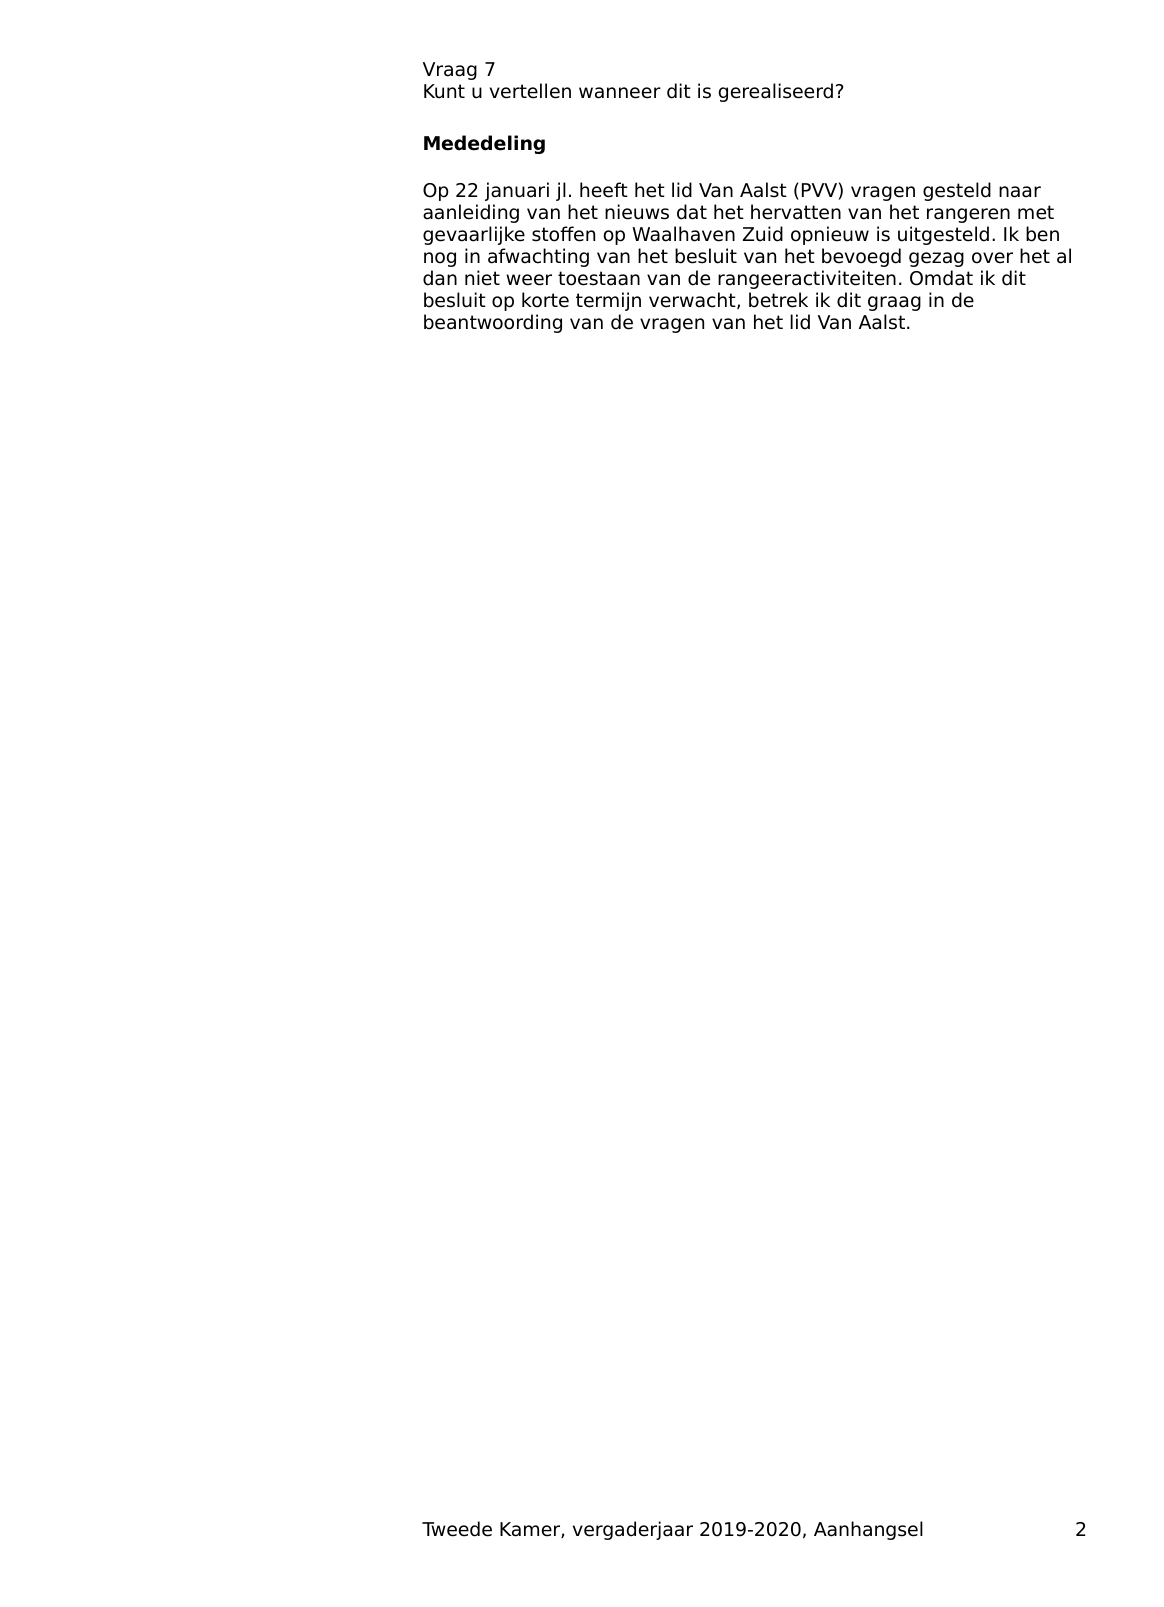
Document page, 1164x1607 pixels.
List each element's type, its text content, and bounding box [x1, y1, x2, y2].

text Vraag 7 [422, 59, 1087, 81]
subtitle Mededeling [422, 133, 1087, 155]
text Kunt u vertellen wanneer dit is gerealiseerd? [422, 81, 1087, 103]
text Op 22 januari jl. heeft het lid Van Aalst (PVV) vragen gesteld naar aanleiding van het nieuws dat het hervatten van het rangeren met gevaarlijke stoffen op Waalhaven Zuid opnieuw is uitgesteld. Ik ben nog in afwachting van het besluit van het bevoegd gezag over het al dan niet weer toestaan van de rangeeractiviteiten. Omdat ik dit besluit op korte termijn verwacht, betrek ik dit graag in de beantwoording van de vragen van het lid Van Aalst. [422, 180, 1087, 334]
